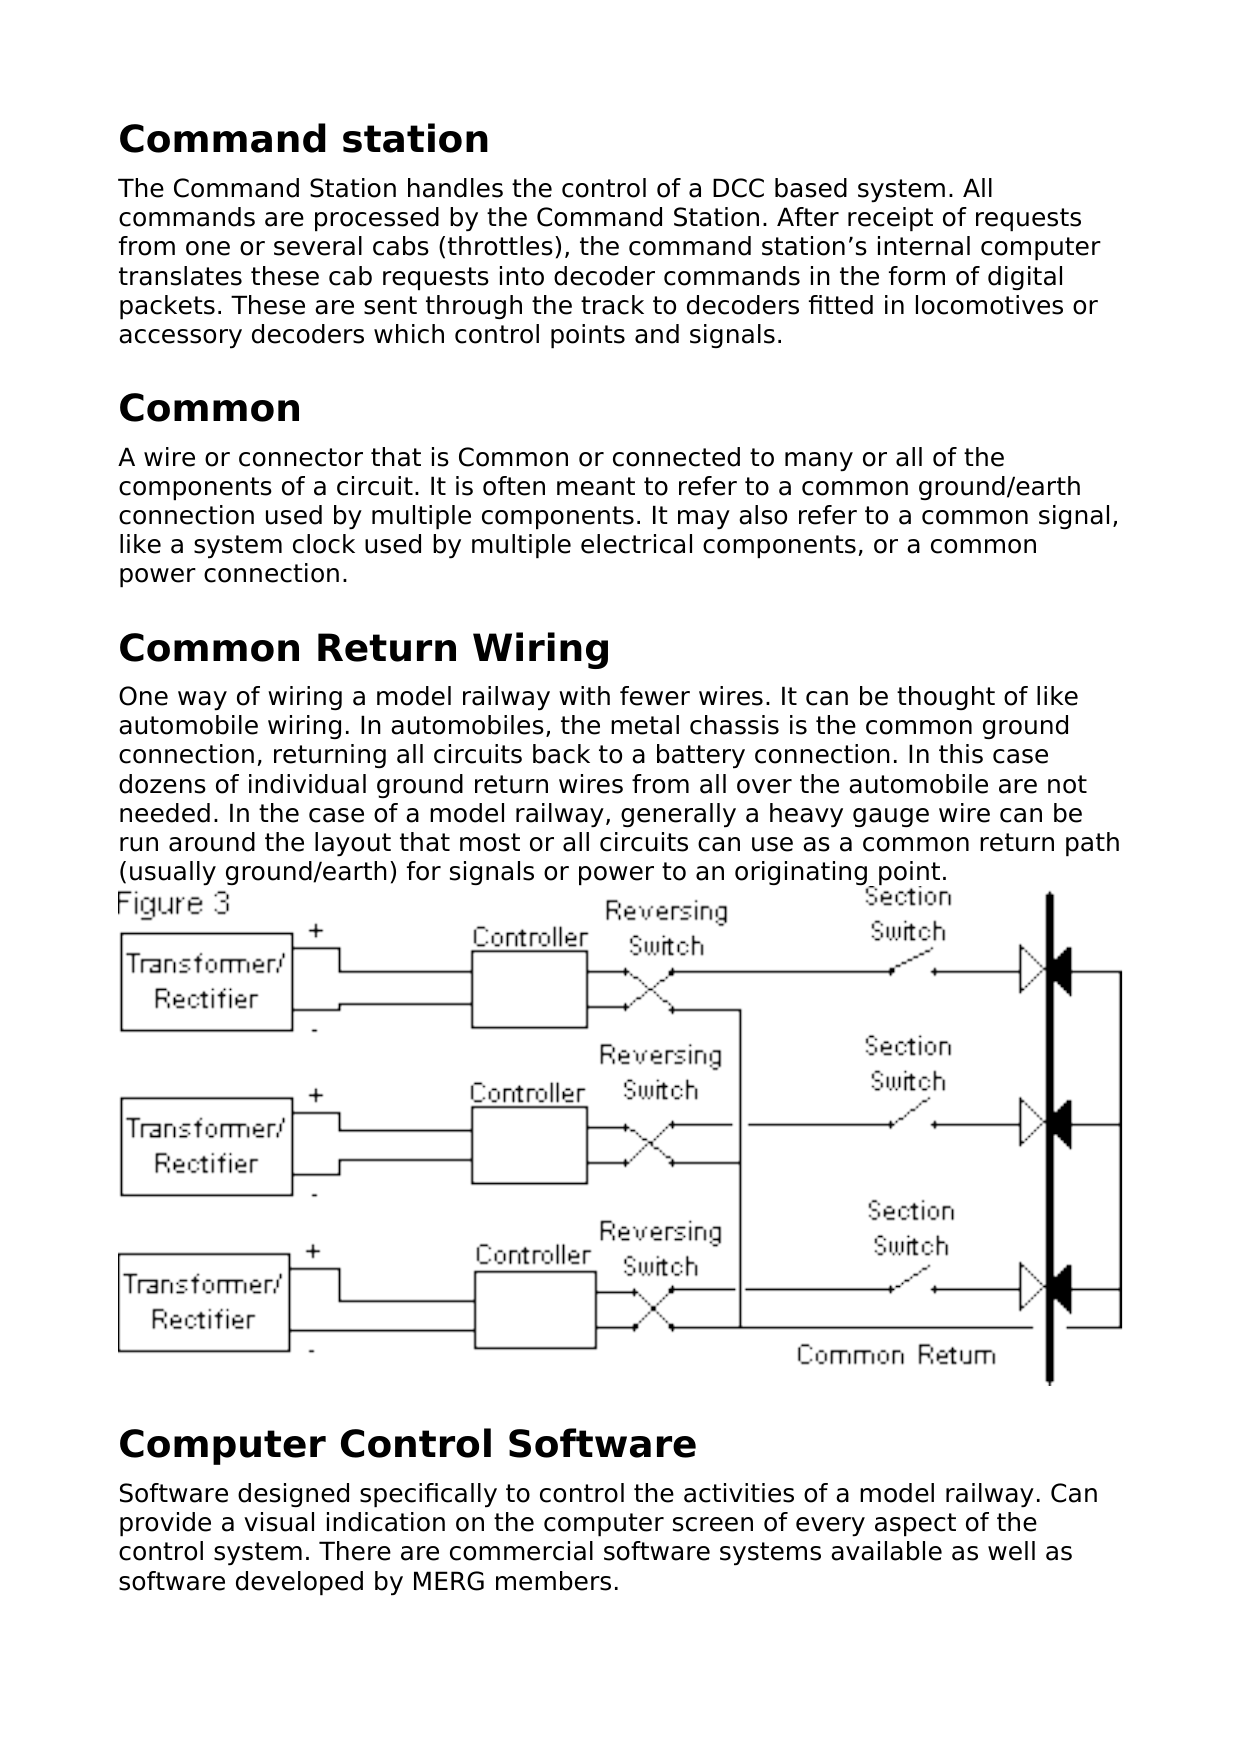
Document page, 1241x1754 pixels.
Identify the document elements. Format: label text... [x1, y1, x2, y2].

text One way of wiring a model railway with fewer wires. It can be thought of like automobile wiring. In automobiles, the metal chassis is the common ground connection, returning all circuits back to a battery connection. In this case dozens of individual ground return wires from all over the automobile are not needed. In the case of a model railway, generally a heavy gauge wire can be run around the layout that most or all circuits can use as a common return path (usually ground/earth) for signals or power to an originating point. [118, 682, 1122, 886]
subtitle Common [118, 387, 1122, 430]
text A wire or connector that is Common or connected to many or all of the components of a circuit. It is often meant to refer to a common ground/earth connection used by multiple components. It may also refer to a common signal, like a system clock used by multiple electrical components, or a common power connection. [118, 443, 1122, 589]
subtitle Command station [118, 118, 1122, 162]
text Software designed specifically to control the activities of a model railway. Can provide a visual indication on the computer screen of every aspect of the control system. There are commercial software systems available as well as software developed by MERG members. [118, 1479, 1122, 1596]
subtitle Computer Control Software [118, 1423, 1122, 1467]
subtitle Common Return Wiring [118, 626, 1122, 670]
text The Command Station handles the control of a DCC based system. All commands are processed by the Command Station. After receipt of requests from one or several cabs (throttles), the command station’s internal computer translates these cab requests into decoder commands in the form of digital packets. These are sent through the track to decoders fitted in locomotives or accessory decoders which control points and signals. [118, 174, 1122, 349]
picture [118, 886, 1123, 1386]
